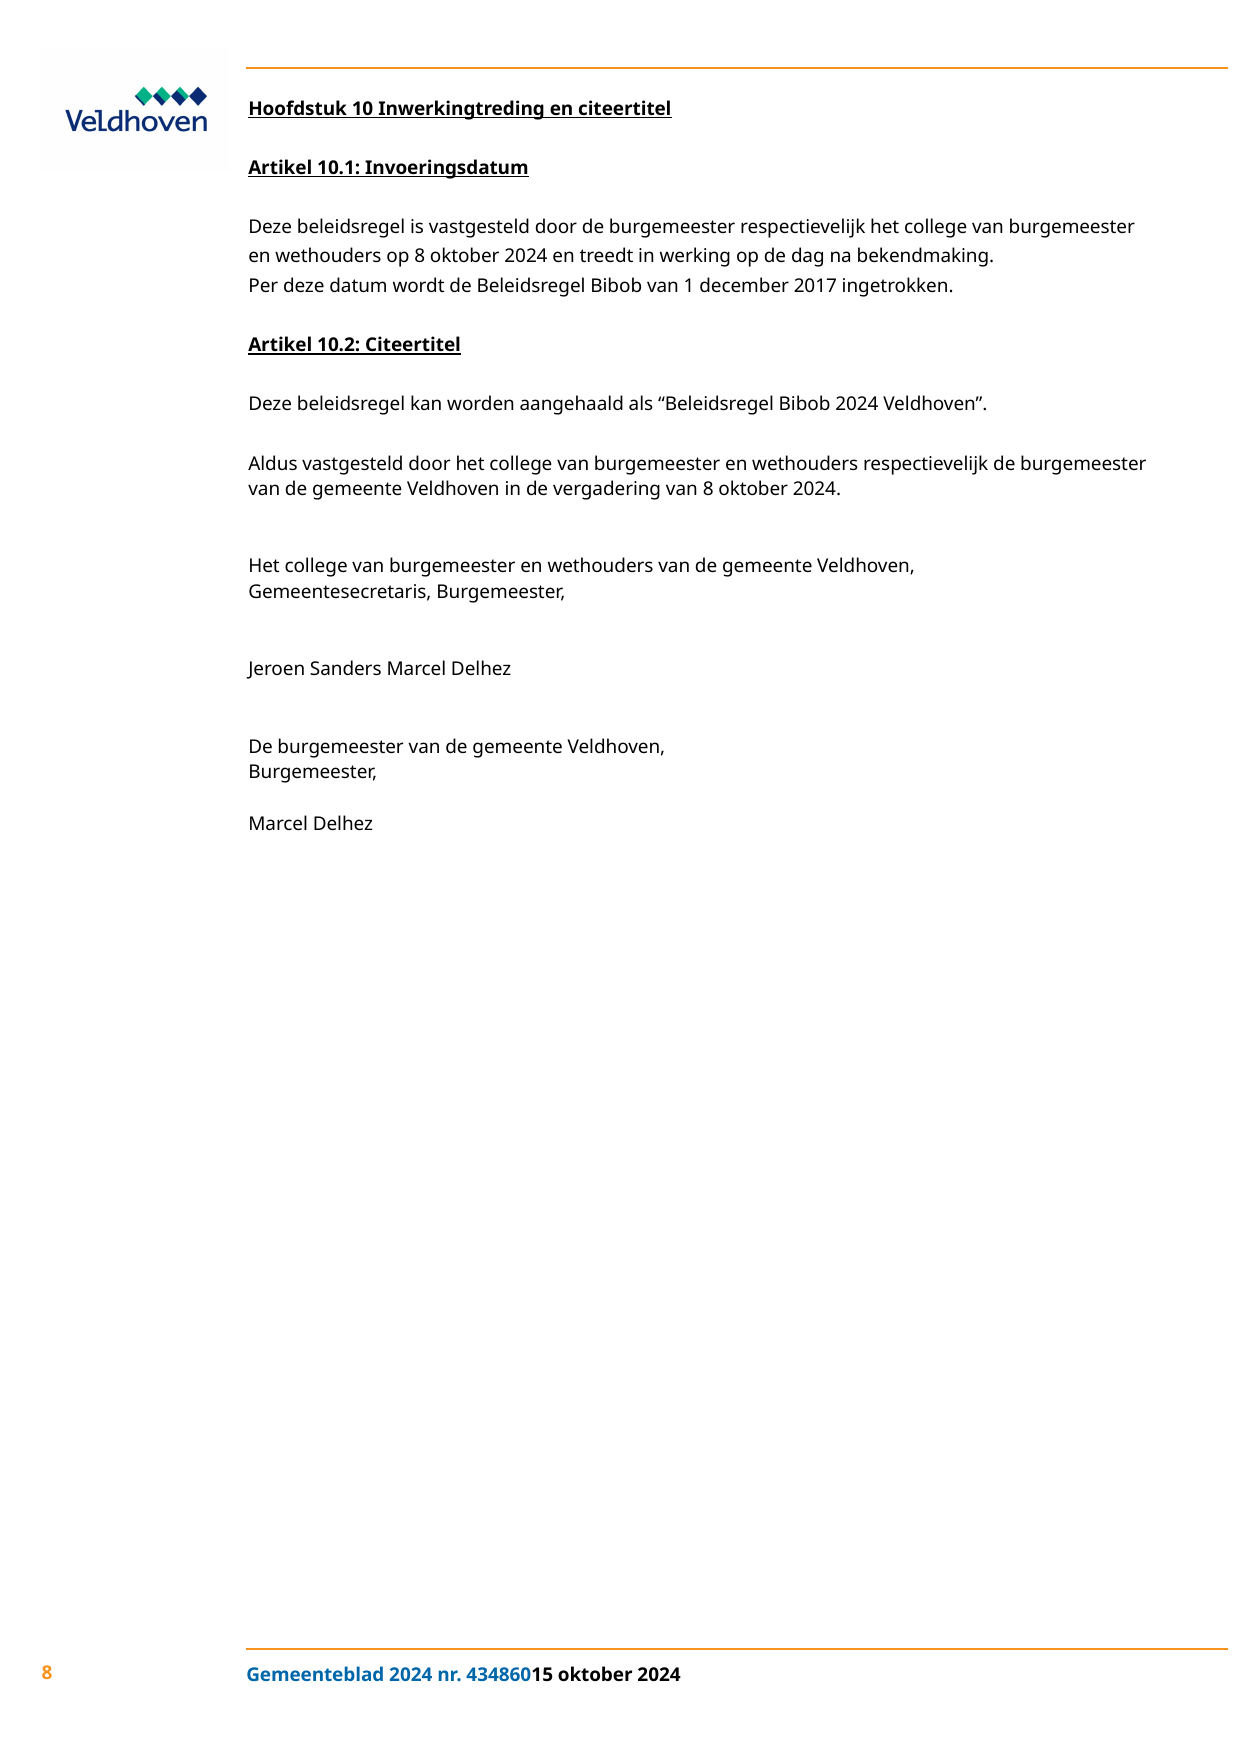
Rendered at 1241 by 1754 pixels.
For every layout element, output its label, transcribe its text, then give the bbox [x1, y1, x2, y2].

text Deze beleidsregel is vastgesteld door de burgemeester respectievelijk het college van burgemeester en wethouders op 8 oktober 2024 en treedt in werking op de dag na bekendmaking. [248, 213, 1152, 268]
text De burgemeester van de gemeente Veldhoven, [248, 733, 1152, 758]
text Artikel 10.2: Citeertitel [248, 331, 1152, 357]
text Gemeentesecretaris, Burgemeester, [248, 578, 1152, 604]
text Het college van burgemeester en wethouders van de gemeente Veldhoven, [248, 553, 1152, 578]
picture [41, 47, 231, 172]
text Burgemeester, [248, 758, 1152, 784]
text Per deze datum wordt de Beleidsregel Bibob van 1 december 2017 ingetrokken. [248, 272, 1152, 298]
text Marcel Delhez [248, 810, 1152, 836]
text Deze beleidsregel kan worden aangehaald als “Beleidsregel Bibob 2024 Veldhoven”. [248, 391, 1152, 416]
text Artikel 10.1: Invoeringsdatum [248, 154, 1152, 180]
text Hoofdstuk 10 Inwerkingtreding en citeertitel [248, 95, 1152, 121]
text Aldus vastgesteld door het college van burgemeester en wethouders respectievelijk de burgemeester van de gemeente Veldhoven in de vergadering van 8 oktober 2024. [248, 450, 1152, 501]
text Jeroen Sanders Marcel Delhez [248, 656, 1152, 681]
